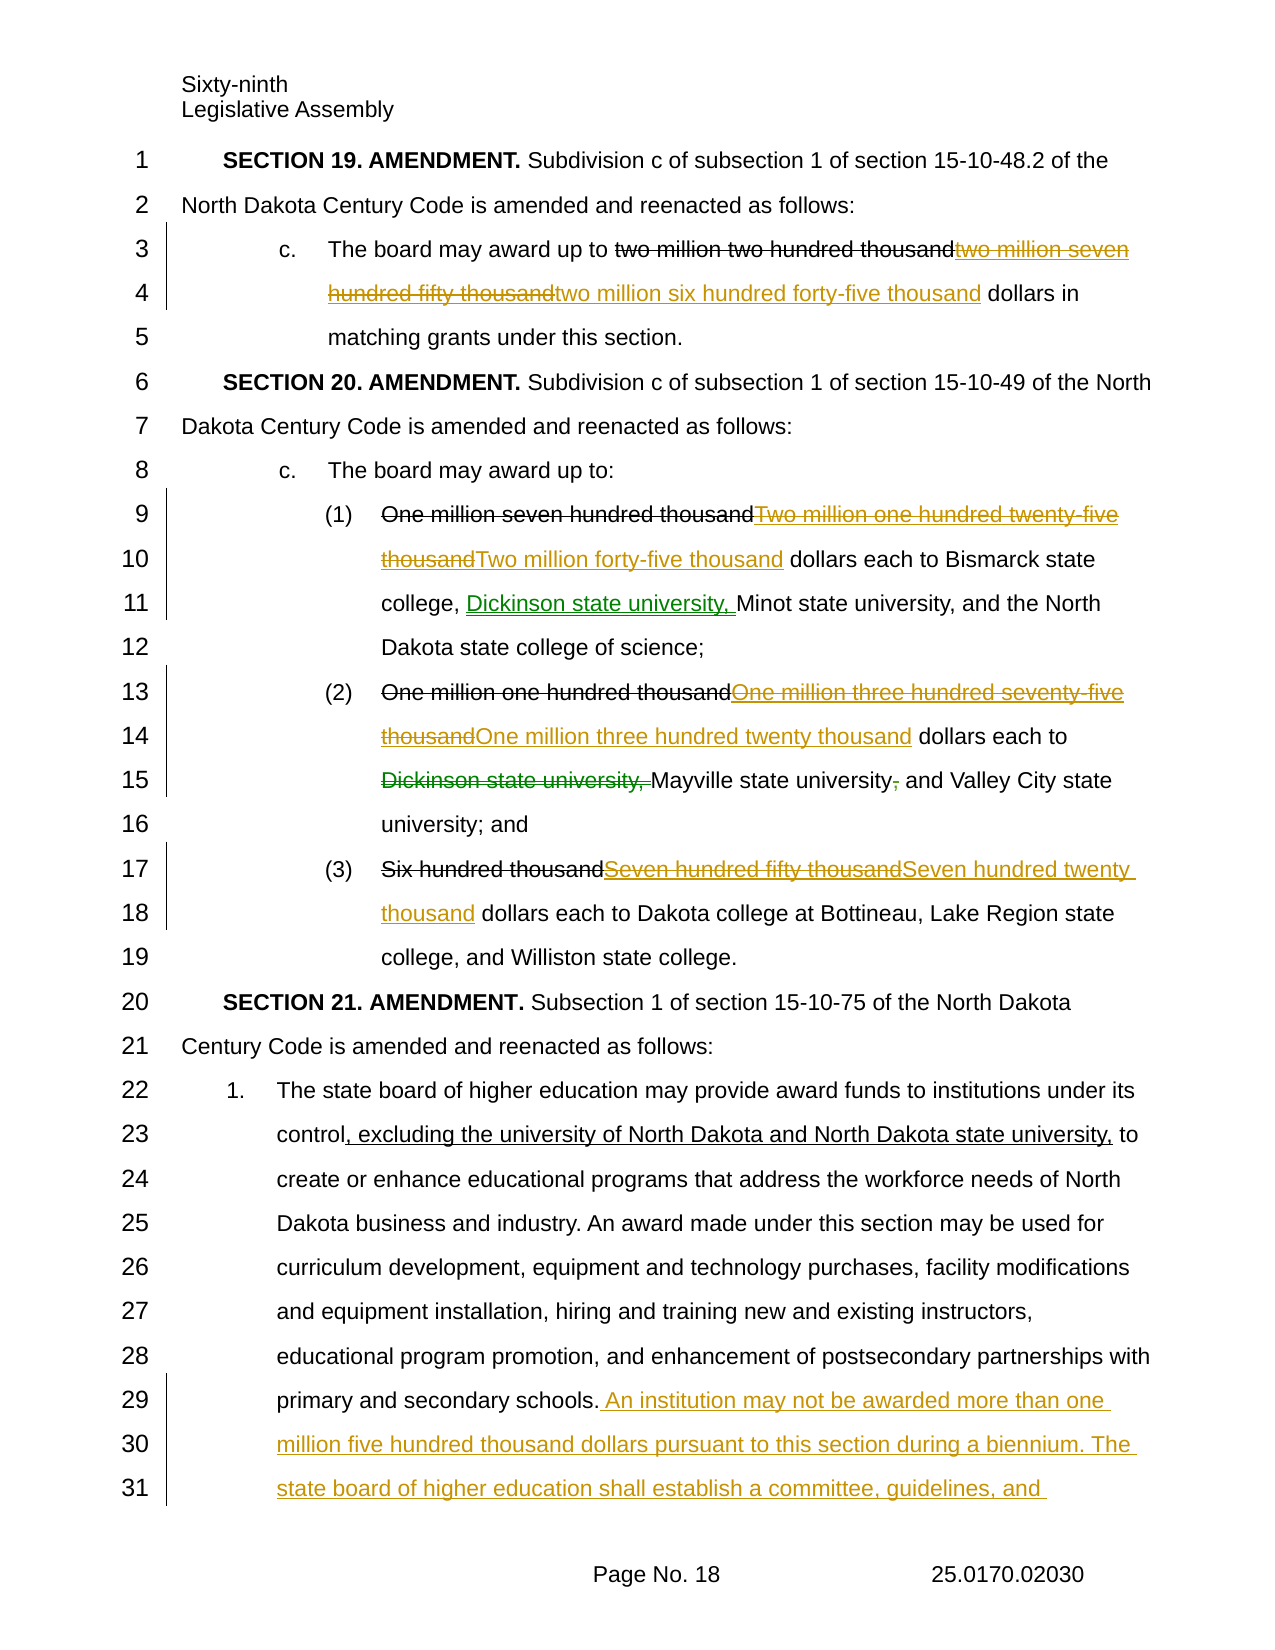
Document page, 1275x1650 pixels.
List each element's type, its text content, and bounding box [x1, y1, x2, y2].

text SECTION 20. AMENDMENT. Subdivision c of subsection 1 of section 15‑10‑49 of the North Dakota Century Code is amended and reenacted as follows: [181, 355, 1154, 443]
text (2) One million one hundred thousandOne million three hundred twenty thousand dollars each to Mayville state university and Valley City state university; and [181, 664, 1154, 842]
text c. The board may award up to two million two hundred thousandtwo million six hundred forty‑five thousand dollars in matching grants under this section. [181, 222, 1154, 355]
text SECTION 19. AMENDMENT. Subdivision c of subsection 1 of section 15‑10‑48.2 of the North Dakota Century Code is amended and reenacted as follows: [181, 133, 1154, 222]
text SECTION 21. AMENDMENT. Subsection 1 of section 15‑10‑75 of the North Dakota Century Code is amended and reenacted as follows: [181, 974, 1154, 1063]
text c. The board may award up to: [181, 443, 1154, 487]
text (1) One million seven hundred thousandTwo million forty‑five thousand dollars each to Bismarck state college, Dickinson state university, Minot state university, and the North Dakota state college of science; [181, 487, 1154, 664]
text 1. The state board of higher education may provide award funds to institutions under its control, excluding the university of North Dakota and North Dakota state university, to create or enhance educational programs that address the workforce needs of North Dakota business and industry. An award made under this section may be used for curriculum development, equipment and technology purchases, facility modifications and equipment installation, hiring and training new and existing instructors, educational program promotion, and enhancement of postsecondary partnerships with primary and secondary schools. An institution may not be awarded more than one million five hundred thousand dollars pursuant to this section during a biennium. The state board of higher education shall establish a committee, guidelines, and [181, 1063, 1154, 1506]
text (3) Six hundred thousandSeven hundred twenty thousand dollars each to Dakota college at Bottineau, Lake Region state college, and Williston state college. [181, 842, 1154, 974]
